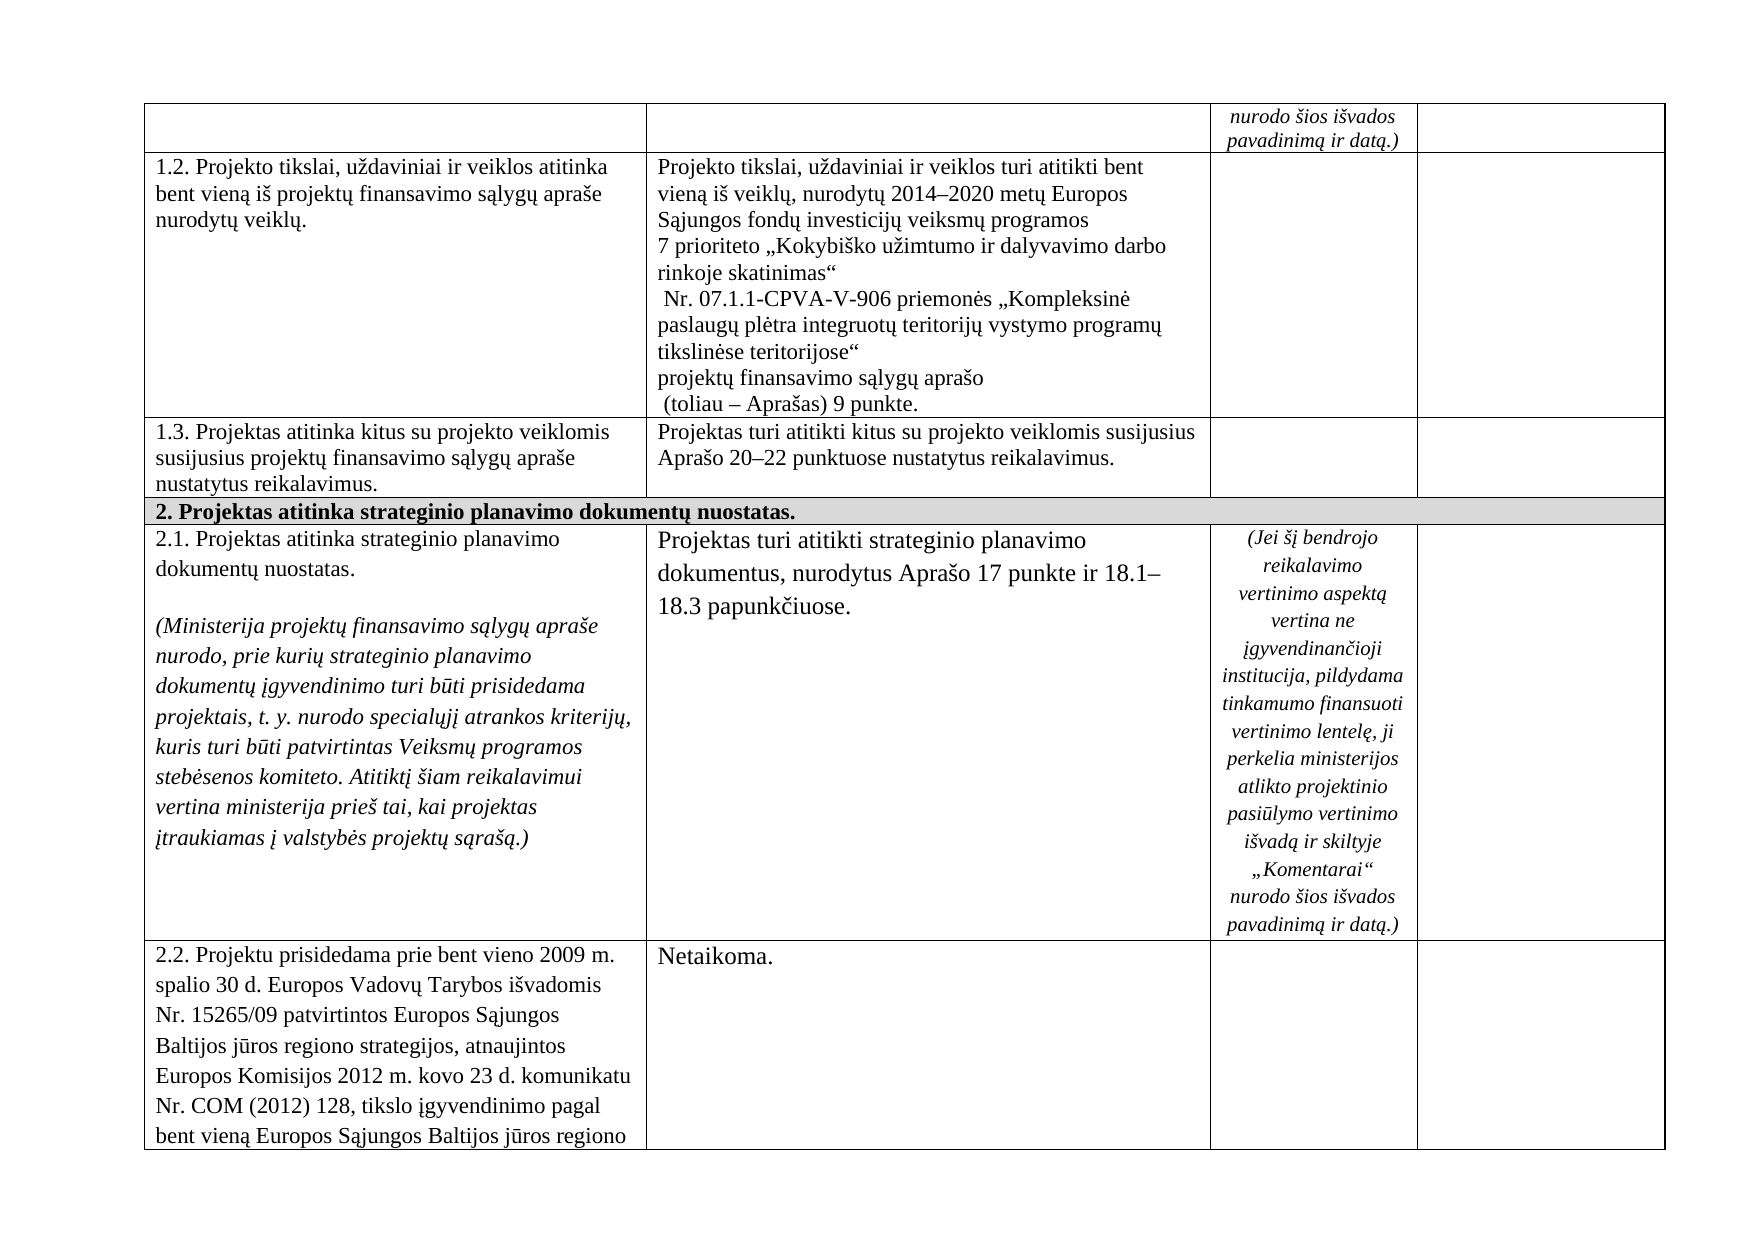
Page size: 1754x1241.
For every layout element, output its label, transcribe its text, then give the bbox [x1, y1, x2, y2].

table_cell 2. Projektas atitinka strateginio planavimo dokumentų nuostatas. [145, 498, 1664, 524]
table_cell [1211, 153, 1417, 417]
table_cell 2.1. Projektas atitinka strateginio planavimo dokumentų nuostatas. (Ministerija projektų finansavimo sąlygų apraše nurodo, prie kurių strateginio planavimo dokumentų įgyvendinimo turi būti prisidedama projektais, t. y. nurodo specialųjį atrankos kriterijų, kuris turi būti patvirtintas Veiksmų programos stebėsenos komiteto. Atitiktį šiam reikalavimui vertina ministerija prieš tai, kai projektas įtraukiamas į valstybės projektų sąrašą.) [145, 525, 646, 940]
table_cell nurodo šios išvados pavadinimą ir datą.) [1211, 104, 1417, 152]
table_cell Projektas turi atitikti kitus su projekto veiklomis susijusius Aprašo 20–22 punktuose nustatytus reikalavimus. [647, 418, 1210, 497]
table_cell [1418, 525, 1664, 940]
table_cell [1418, 153, 1664, 417]
table_cell [1418, 941, 1664, 1149]
table_cell Projektas turi atitikti strateginio planavimo dokumentus, nurodytus Aprašo 17 punkte ir 18.1–18.3 papunkčiuose. [647, 525, 1210, 940]
table_cell Projekto tikslai, uždaviniai ir veiklos turi atitikti bent vieną iš veiklų, nurodytų 2014–2020 metų Europos Sąjungos fondų investicijų veiksmų programos 7 prioriteto „Kokybiško užimtumo ir dalyvavimo darbo rinkoje skatinimas“ Nr. 07.1.1-CPVA-V-906 priemonės „Kompleksinė paslaugų plėtra integruotų teritorijų vystymo programų tikslinėse teritorijose“ projektų finansavimo sąlygų aprašo (toliau – Aprašas) 9 punkte. [647, 153, 1210, 417]
table_cell (Jei šį bendrojo reikalavimo vertinimo aspektą vertina ne įgyvendinančioji institucija, pildydama tinkamumo finansuoti vertinimo lentelę, ji perkelia ministerijos atlikto projektinio pasiūlymo vertinimo išvadą ir skiltyje „Komentarai“ nurodo šios išvados pavadinimą ir datą.) [1211, 525, 1417, 940]
table_cell [647, 104, 1210, 152]
table_cell [1211, 418, 1417, 497]
table_cell Netaikoma. [647, 941, 1210, 1149]
table_cell [145, 104, 646, 152]
table_cell [1211, 941, 1417, 1149]
table_cell 2.2. Projektu prisidedama prie bent vieno 2009 m. spalio 30 d. Europos Vadovų Tarybos išvadomis Nr. 15265/09 patvirtintos Europos Sąjungos Baltijos jūros regiono strategijos, atnaujintos Europos Komisijos 2012 m. kovo 23 d. komunikatu Nr. COM (2012) 128, tikslo įgyvendinimo pagal bent vieną Europos Sąjungos Baltijos jūros regiono [145, 941, 646, 1149]
table_cell [1418, 104, 1664, 152]
table_cell 1.3. Projektas atitinka kitus su projekto veiklomis susijusius projektų finansavimo sąlygų apraše nustatytus reikalavimus. [145, 418, 646, 497]
table_cell 1.2. Projekto tikslai, uždaviniai ir veiklos atitinka bent vieną iš projektų finansavimo sąlygų apraše nurodytų veiklų. [145, 153, 646, 417]
table_cell [1418, 418, 1664, 497]
